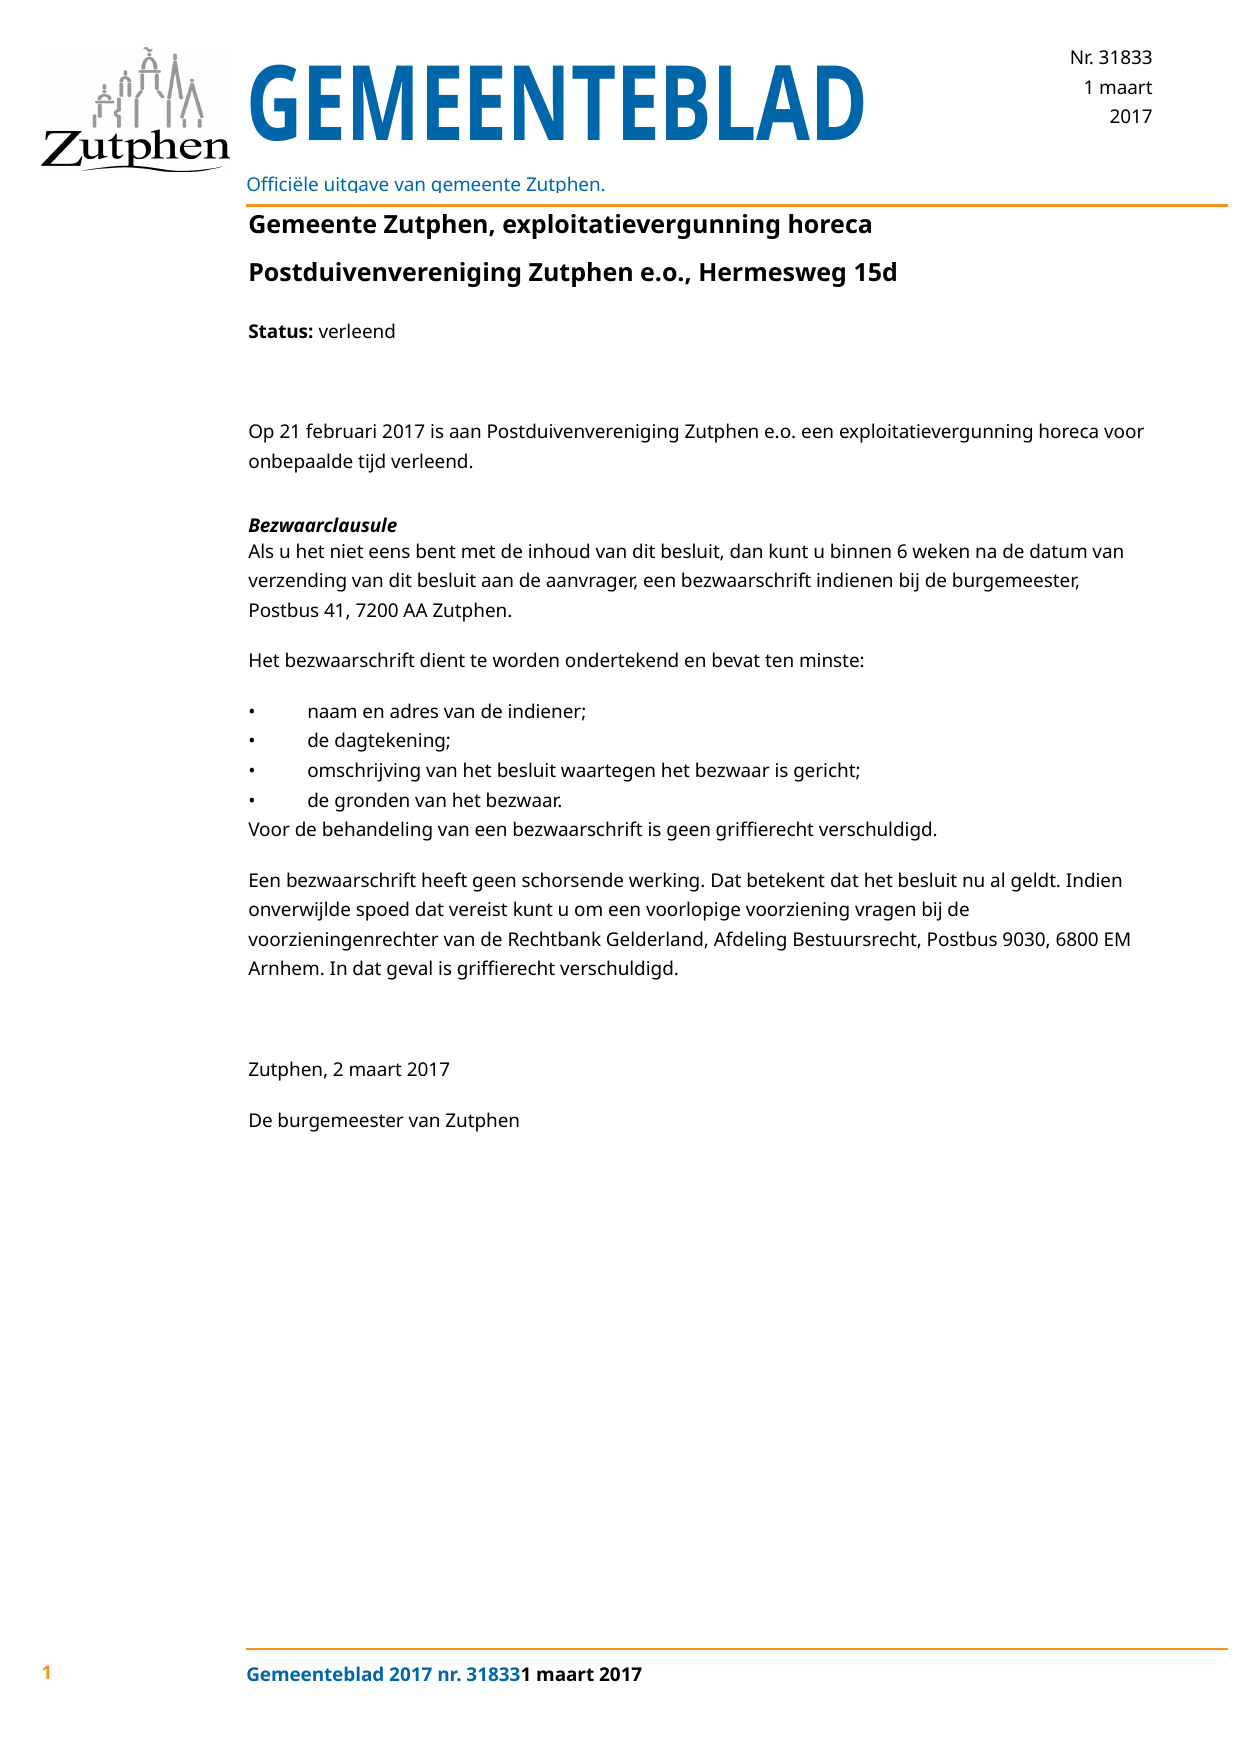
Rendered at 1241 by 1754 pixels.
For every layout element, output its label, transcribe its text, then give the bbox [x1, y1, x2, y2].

text De burgemeester van Zutphen [248, 1107, 1152, 1132]
text Status: verleend [248, 318, 1152, 344]
picture [41, 47, 231, 172]
text Een bezwaarschrift heeft geen schorsende werking. Dat betekent dat het besluit nu al geldt. Indien onverwijlde spoed dat vereist kunt u om een voorlopige voorziening vragen bij de voorzieningenrechter van de Rechtbank Gelderland, Afdeling Bestuursrecht, Postbus 9030, 6800 EM Arnhem. In dat geval is griffierecht verschuldigd. [248, 867, 1152, 981]
text Gemeente Zutphen, exploitatievergunning horeca Postduivenvereniging Zutphen e.o., Hermesweg 15d [248, 207, 1152, 288]
text Op 21 februari 2017 is aan Postduivenvereniging Zutphen e.o. een exploitatievergunning horeca voor onbepaalde tijd verleend. [248, 419, 1152, 474]
list naam en adres van de indiener; [248, 698, 1152, 724]
text Het bezwaarschrift dient te worden ondertekend en bevat ten minste: [248, 648, 1152, 673]
text Voor de behandeling van een bezwaarschrift is geen griffierecht verschuldigd. [248, 816, 1152, 842]
text Bezwaarclausule [248, 512, 1152, 538]
list omschrijving van het besluit waartegen het bezwaar is gericht; [248, 757, 1152, 783]
text Zutphen, 2 maart 2017 [248, 1056, 1152, 1082]
list de dagtekening; [248, 728, 1152, 753]
text Als u het niet eens bent met de inhoud van dit besluit, dan kunt u binnen 6 weken na de datum van verzending van dit besluit aan de aanvrager, een bezwaarschrift indienen bij de burgemeester, Postbus 41, 7200 AA Zutphen. [248, 538, 1152, 623]
list de gronden van het bezwaar. [248, 787, 1152, 812]
